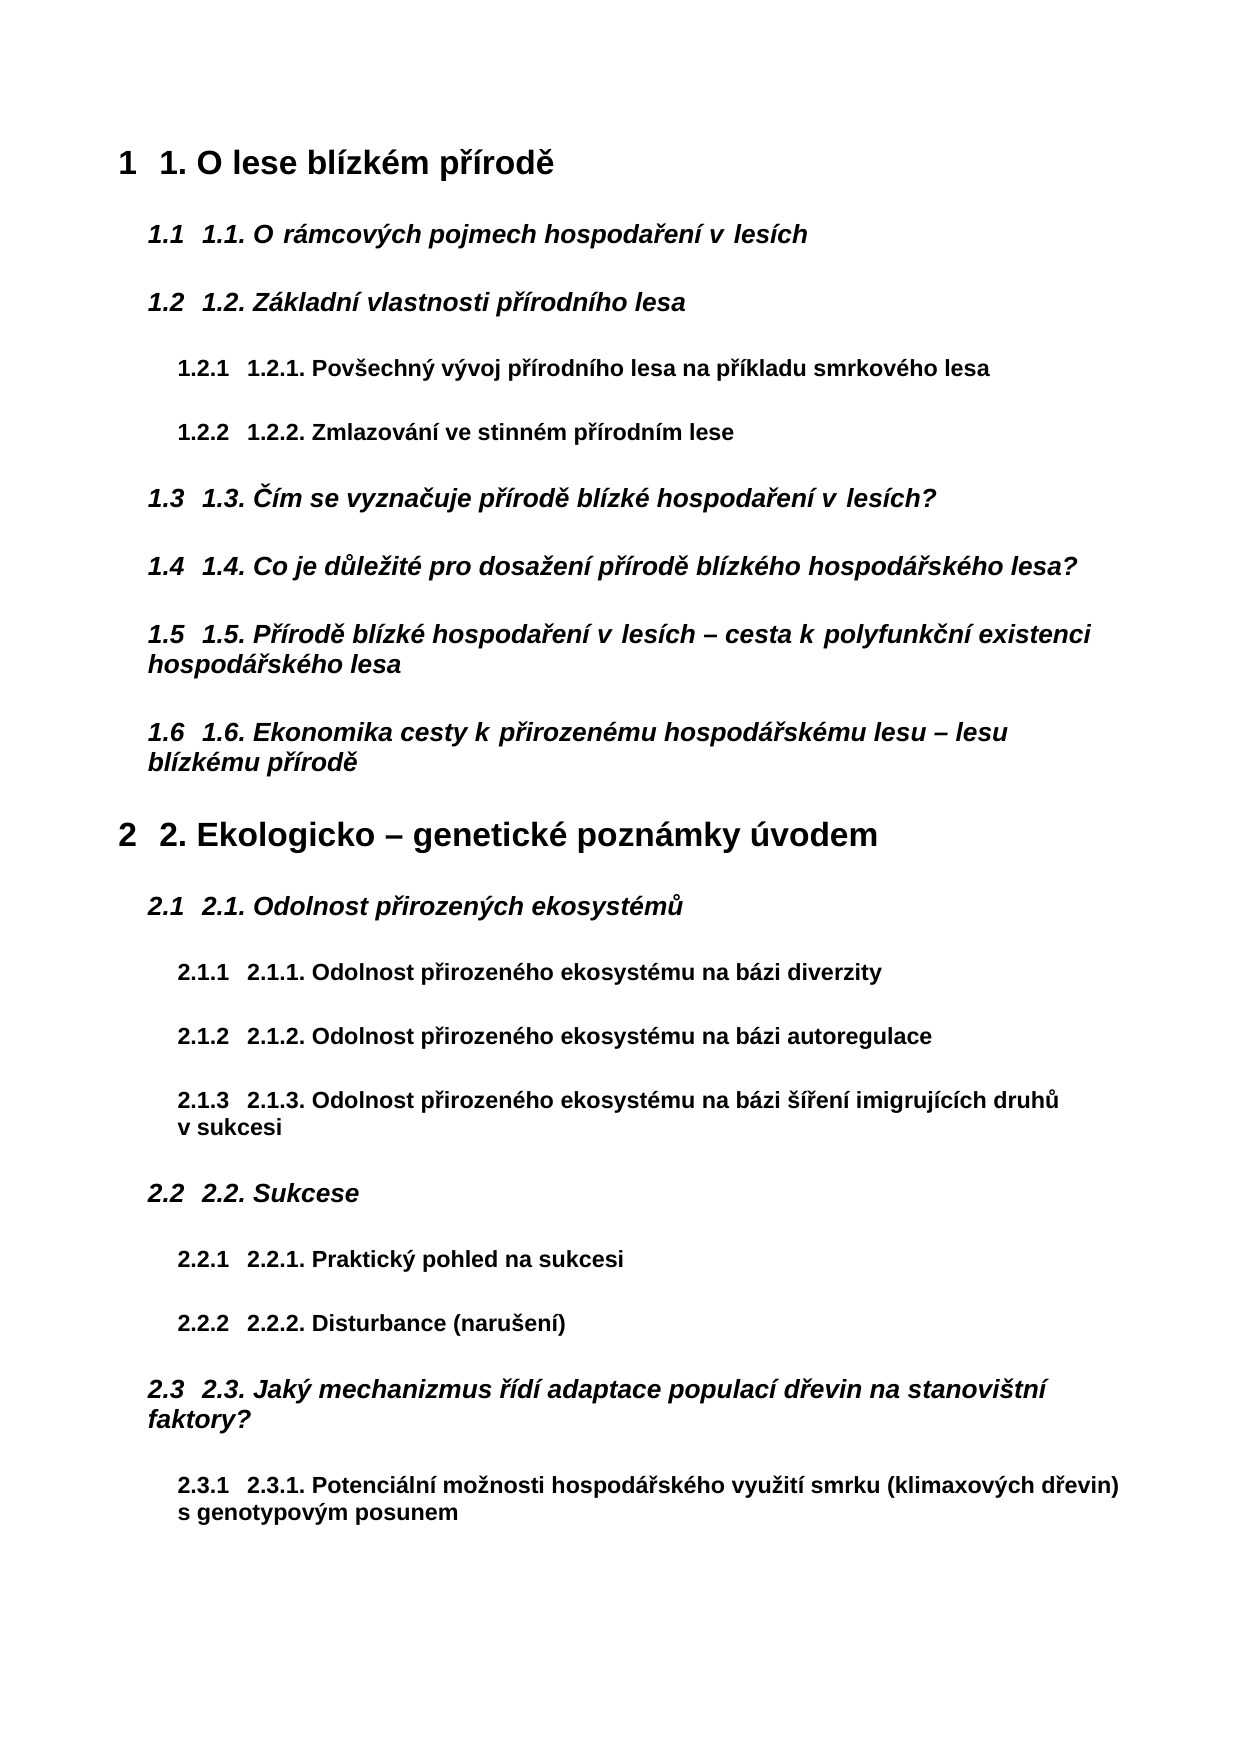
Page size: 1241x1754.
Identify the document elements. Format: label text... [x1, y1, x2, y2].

subtitle 1.5. Přírodě blízké hospodaření v lesích – cesta k polyfunkční existenci hospodářského lesa [118, 619, 1122, 679]
subtitle 1.6. Ekonomika cesty k přirozenému hospodářskému lesu – lesu blízkému přírodě [118, 717, 1122, 777]
subtitle 2.2.2. Disturbance (narušení) [118, 1310, 1122, 1337]
subtitle 2.1. Odolnost přirozených ekosystémů [118, 891, 1122, 921]
subtitle 1. O lese blízkém přírodě [118, 143, 1122, 182]
subtitle 1.2.1. Povšechný vývoj přírodního lesa na příkladu smrkového lesa [118, 355, 1122, 381]
subtitle 2.3.1. Potenciální možnosti hospodářského využití smrku (klimaxových dřevin) s genotypovým posunem [118, 1472, 1122, 1526]
subtitle 1.2.2. Zmlazování ve stinném přírodním lese [118, 419, 1122, 446]
subtitle 2.3. Jaký mechanizmus řídí adaptace populací dřevin na stanovištní faktory? [118, 1374, 1122, 1434]
subtitle 2.2.1. Praktický pohled na sukcesi [118, 1246, 1122, 1272]
subtitle 1.2. Základní vlastnosti přírodního lesa [118, 287, 1122, 317]
subtitle 2. Ekologicko – genetické poznámky úvodem [118, 814, 1122, 853]
subtitle 2.1.2. Odolnost přirozeného ekosystému na bázi autoregulace [118, 1023, 1122, 1049]
subtitle 1.1. O rámcových pojmech hospodaření v lesích [118, 219, 1122, 249]
subtitle 2.2. Sukcese [118, 1178, 1122, 1208]
subtitle 2.1.1. Odolnost přirozeného ekosystému na bázi diverzity [118, 958, 1122, 985]
subtitle 1.3. Čím se vyznačuje přírodě blízké hospodaření v lesích? [118, 483, 1122, 513]
subtitle 1.4. Co je důležité pro dosažení přírodě blízkého hospodářského lesa? [118, 551, 1122, 581]
subtitle 2.1.3. Odolnost přirozeného ekosystému na bázi šíření imigrujících druhů v sukcesi [118, 1087, 1122, 1140]
